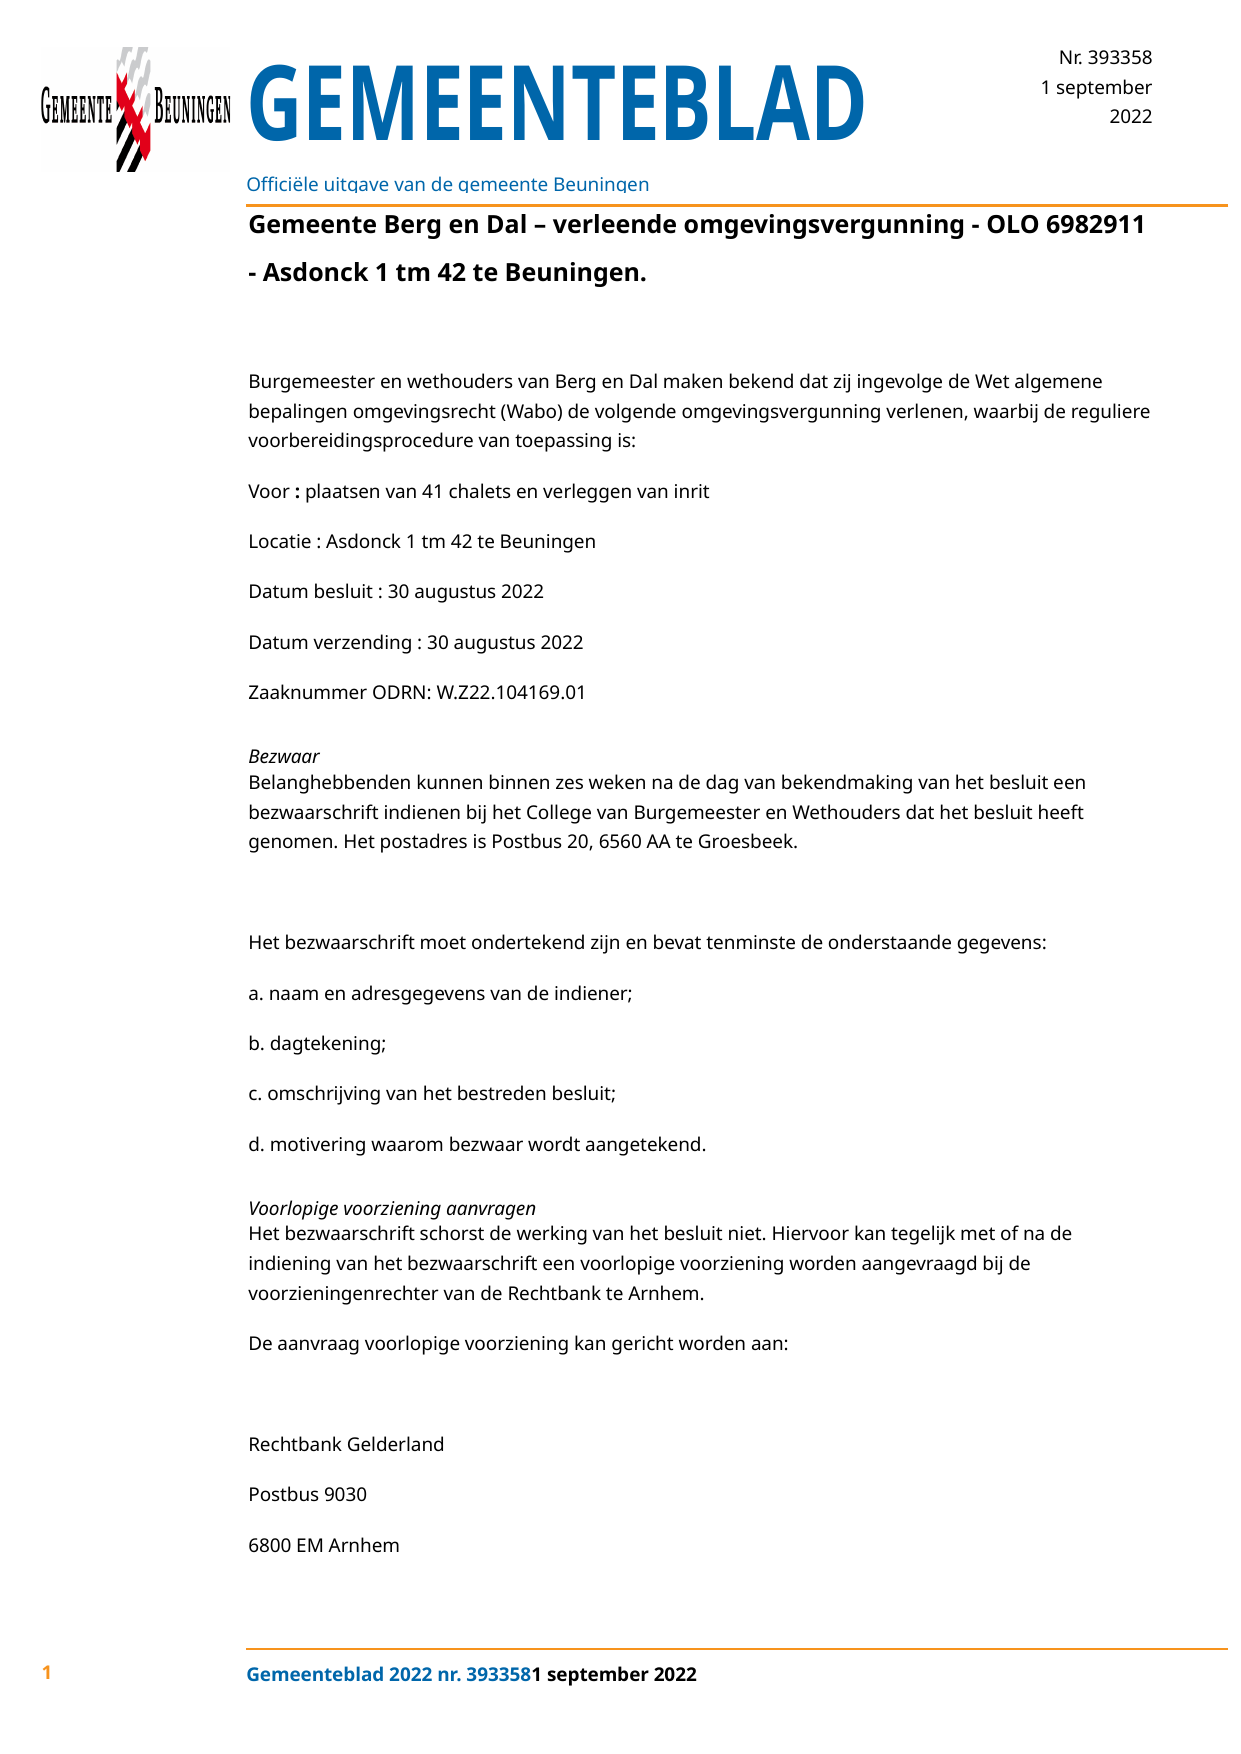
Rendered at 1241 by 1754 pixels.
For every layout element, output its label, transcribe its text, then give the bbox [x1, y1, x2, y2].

text Datum verzending : 30 augustus 2022 [248, 629, 1152, 655]
text Zaaknummer ODRN: W.Z22.104169.01 [248, 679, 1152, 705]
text Locatie : Asdonck 1 tm 42 te Beuningen [248, 528, 1152, 554]
text Gemeente Berg en Dal – verleende omgevingsvergunning - OLO 6982911 - Asdonck 1 tm 42 te Beuningen. [248, 207, 1152, 288]
text d. motivering waarom bezwaar wordt aangetekend. [248, 1131, 1152, 1157]
text b. dagtekening; [248, 1030, 1152, 1056]
text 6800 EM Arnhem [248, 1532, 1152, 1558]
text De aanvraag voorlopige voorziening kan gericht worden aan: [248, 1330, 1152, 1356]
text Datum besluit : 30 augustus 2022 [248, 579, 1152, 604]
text Burgemeester en wethouders van Berg en Dal maken bekend dat zij ingevolge de Wet algemene bepalingen omgevingsrecht (Wabo) de volgende omgevingsvergunning verlenen, waarbij de reguliere voorbereidingsprocedure van toepassing is: [248, 368, 1152, 453]
text Bezwaar [248, 743, 1152, 769]
text a. naam en adresgegevens van de indiener; [248, 980, 1152, 1005]
text Voor : plaatsen van 41 chalets en verleggen van inrit [248, 478, 1152, 504]
text Het bezwaarschrift moet ondertekend zijn en bevat tenminste de onderstaande gegevens: [248, 929, 1152, 955]
picture [41, 47, 231, 172]
text Belanghebbenden kunnen binnen zes weken na de dag van bekendmaking van het besluit een bezwaarschrift indienen bij het College van Burgemeester en Wethouders dat het besluit heeft genomen. Het postadres is Postbus 20, 6560 AA te Groesbeek. [248, 769, 1152, 854]
text Voorlopige voorziening aanvragen [248, 1195, 1152, 1221]
text Rechtbank Gelderland [248, 1431, 1152, 1457]
text Het bezwaarschrift schorst de werking van het besluit niet. Hiervoor kan tegelijk met of na de indiening van het bezwaarschrift een voorlopige voorziening worden aangevraagd bij de voorzieningenrechter van de Rechtbank te Arnhem. [248, 1221, 1152, 1306]
text c. omschrijving van het bestreden besluit; [248, 1081, 1152, 1106]
text Postbus 9030 [248, 1481, 1152, 1507]
